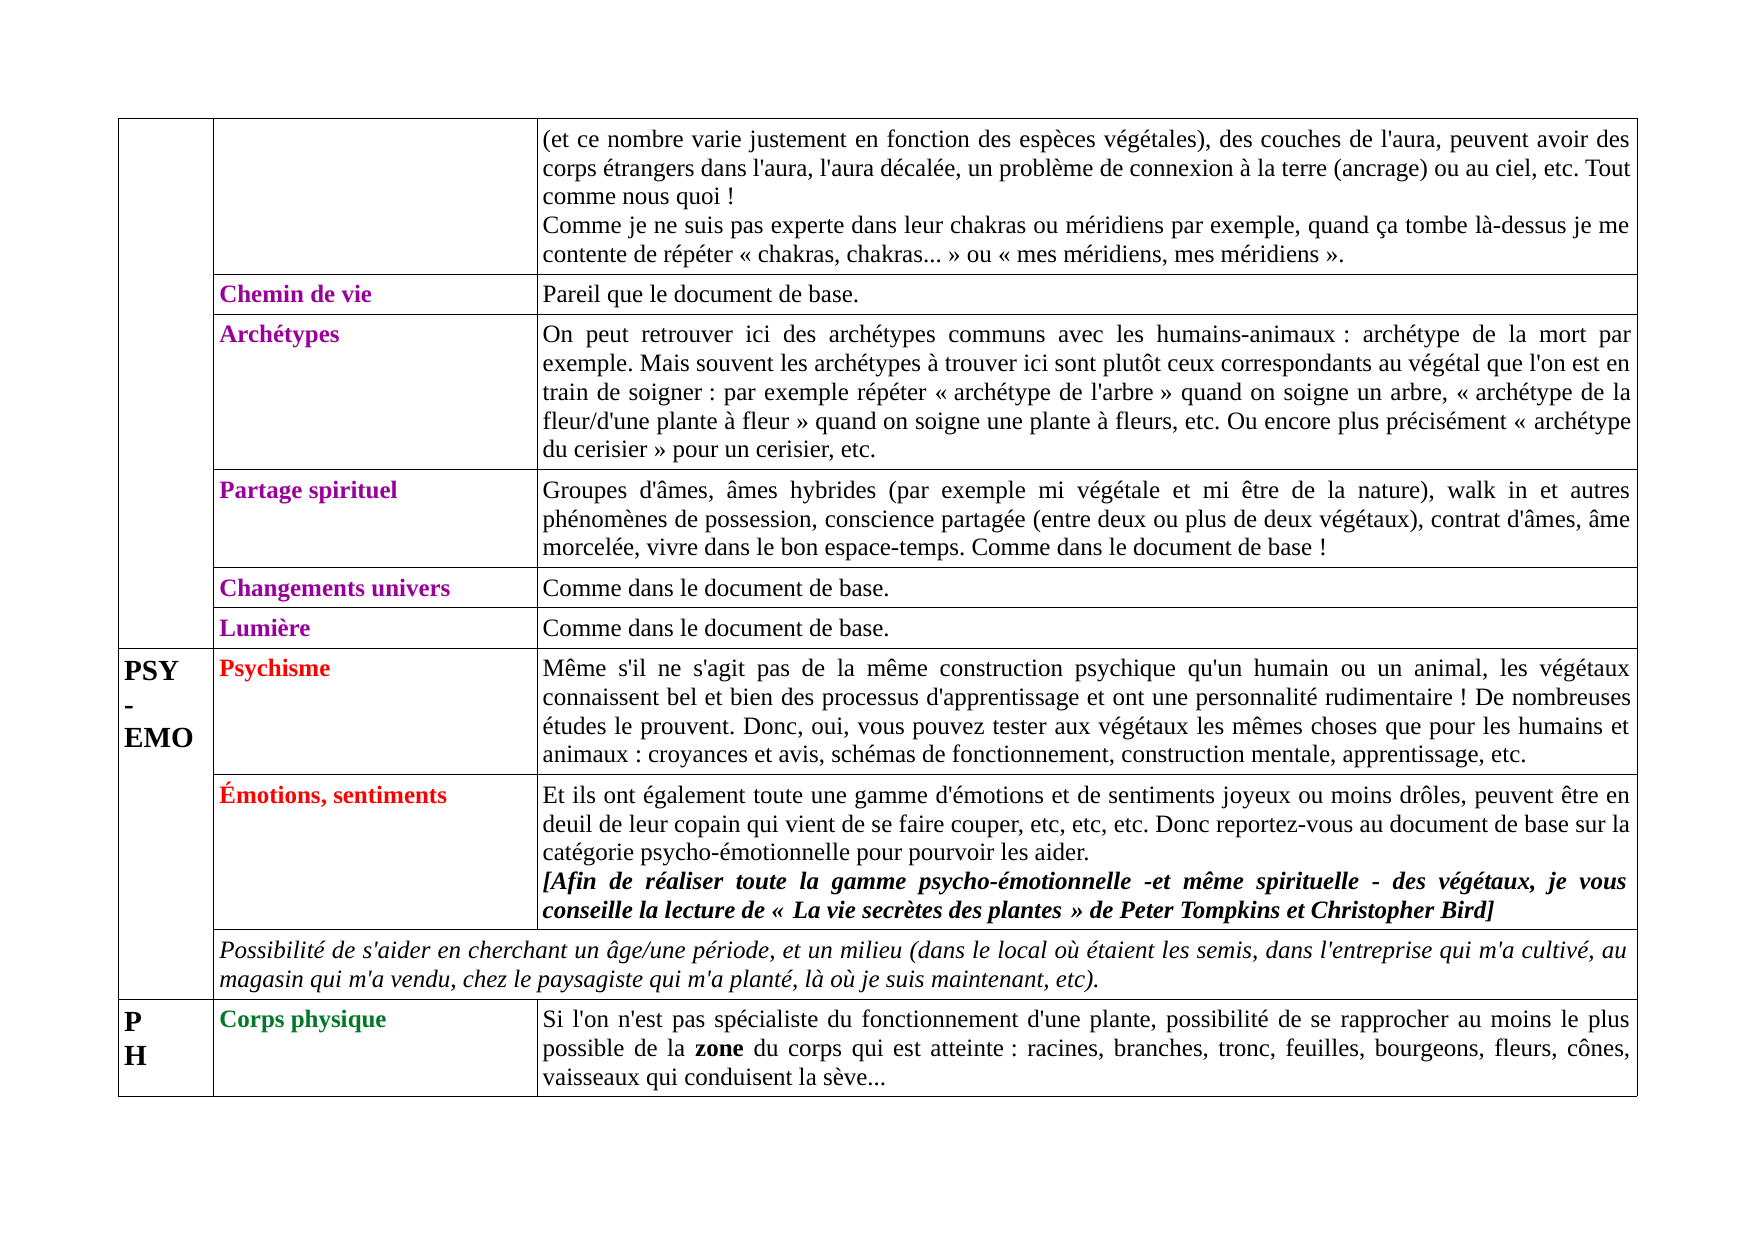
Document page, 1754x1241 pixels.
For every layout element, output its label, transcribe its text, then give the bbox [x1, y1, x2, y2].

table_cell Comme dans le document de base. [538, 608, 1637, 647]
table_cell Chemin de vie [214, 275, 537, 314]
table_cell Groupes d'âmes, âmes hybrides (par exemple mi végétale et mi être de la nature), walk in et autres phénomènes de possession, conscience partagée (entre deux ou plus de deux végétaux), contrat d'âmes, âme morcelée, vivre dans le bon espace-temps. Comme dans le document de base ! [538, 470, 1637, 567]
table_cell Et ils ont également toute une gamme d'émotions et de sentiments joyeux ou moins drôles, peuvent être en deuil de leur copain qui vient de se faire couper, etc, etc, etc. Donc reportez-vous au document de base sur la catégorie psycho-émotionnelle pour pourvoir les aider. [Afin de réaliser toute la gamme psycho-émotionnelle -et même spirituelle - des végétaux, je vous conseille la lecture de « La vie secrètes des plantes » de Peter Tompkins et Christopher Bird] [538, 775, 1637, 929]
table_cell Corps physique [214, 1000, 537, 1096]
table_cell Si l'on n'est pas spécialiste du fonctionnement d'une plante, possibilité de se rapprocher au moins le plus possible de la zone du corps qui est atteinte : racines, branches, tronc, feuilles, bourgeons, fleurs, cônes, vaisseaux qui conduisent la sève... [538, 1000, 1637, 1096]
table_cell Partage spirituel [214, 470, 537, 567]
table_cell (et ce nombre varie justement en fonction des espèces végétales), des couches de l'aura, peuvent avoir des corps étrangers dans l'aura, l'aura décalée, un problème de connexion à la terre (ancrage) ou au ciel, etc. Tout comme nous quoi ! Comme je ne suis pas experte dans leur chakras ou méridiens par exemple, quand ça tombe là-dessus je me contente de répéter « chakras, chakras... » ou « mes méridiens, mes méridiens ». [538, 119, 1637, 273]
table_cell Possibilité de s'aider en cherchant un âge/une période, et un milieu (dans le local où étaient les semis, dans l'entreprise qui m'a cultivé, au magasin qui m'a vendu, chez le paysagiste qui m'a planté, là où je suis maintenant, etc). [214, 930, 1637, 998]
table_cell On peut retrouver ici des archétypes communs avec les humains-animaux : archétype de la mort par exemple. Mais souvent les archétypes à trouver ici sont plutôt ceux correspondants au végétal que l'on est en train de soigner : par exemple répéter « archétype de l'arbre » quand on soigne un arbre, « archétype de la fleur/d'une plante à fleur » quand on soigne une plante à fleurs, etc. Ou encore plus précisément « archétype du cerisier » pour un cerisier, etc. [538, 315, 1637, 469]
table_cell PSY - EMO [119, 649, 213, 998]
table_cell Lumière [214, 608, 537, 647]
table_cell Psychisme [214, 649, 537, 774]
table_cell Même s'il ne s'agit pas de la même construction psychique qu'un humain ou un animal, les végétaux connaissent bel et bien des processus d'apprentissage et ont une personnalité rudimentaire ! De nombreuses études le prouvent. Donc, oui, vous pouvez tester aux végétaux les mêmes choses que pour les humains et animaux : croyances et avis, schémas de fonctionnement, construction mentale, apprentissage, etc. [538, 649, 1637, 774]
table_cell Pareil que le document de base. [538, 275, 1637, 314]
table_cell Changements univers [214, 568, 537, 607]
table_cell Émotions, sentiments [214, 775, 537, 929]
table_header [119, 119, 213, 647]
table_cell [214, 119, 537, 273]
table_cell Archétypes [214, 315, 537, 469]
table_cell P H [119, 1000, 213, 1096]
table_cell Comme dans le document de base. [538, 568, 1637, 607]
